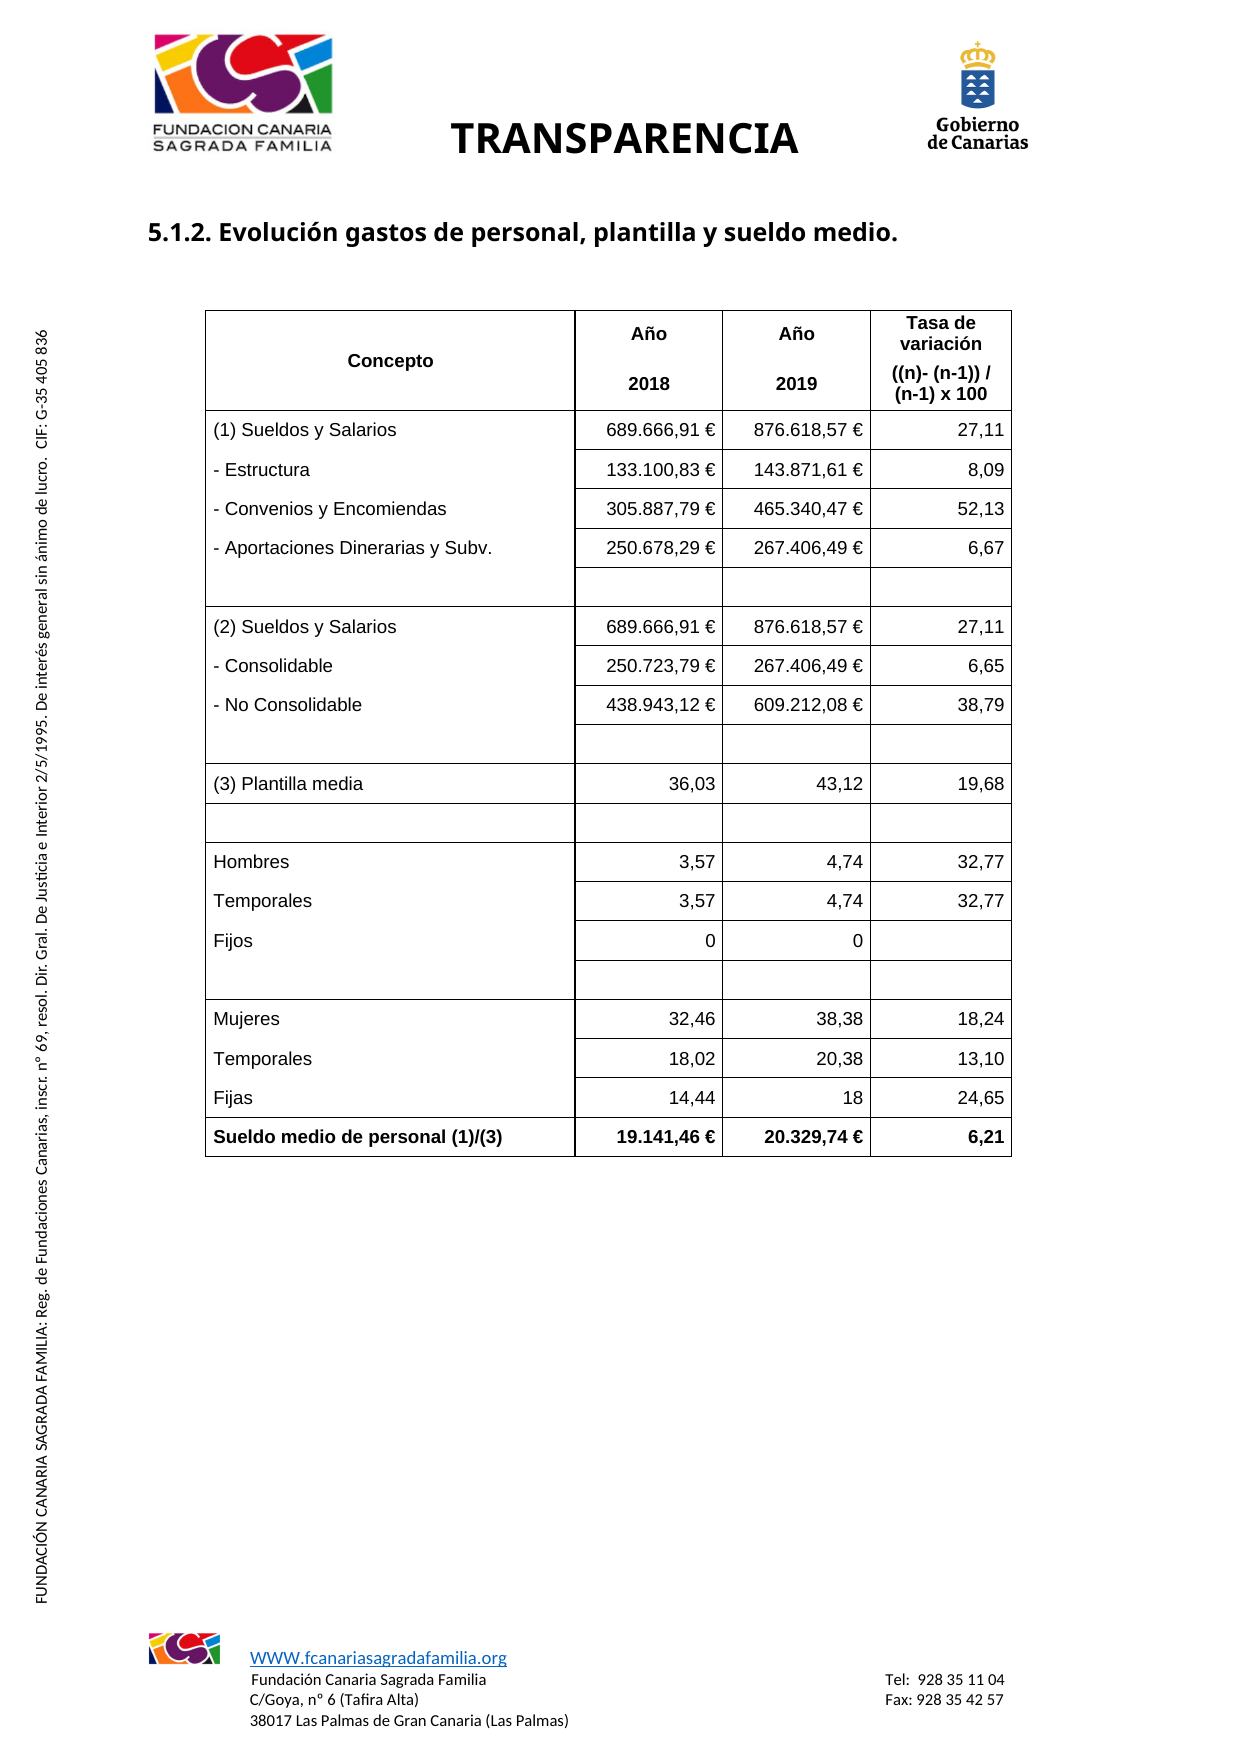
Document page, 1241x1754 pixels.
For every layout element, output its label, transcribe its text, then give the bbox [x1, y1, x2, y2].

table_cell [139, 999, 205, 1038]
table_cell 250.723,79 € [576, 646, 722, 684]
table_cell 2019 [723, 356, 870, 410]
table_cell 689.666,91 € [576, 607, 722, 645]
table_cell [139, 881, 205, 920]
table_cell [206, 724, 574, 763]
picture [147, 1631, 220, 1665]
table_cell [139, 1038, 205, 1077]
text 5.1.2. Evolución gastos de personal, plantilla y sueldo medio. [148, 214, 1092, 248]
table_cell 267.406,49 € [723, 529, 870, 567]
table_cell 32,77 [871, 882, 1011, 920]
table_cell - Consolidable [206, 645, 574, 684]
table_cell 18,02 [576, 1039, 722, 1077]
table_cell [139, 356, 205, 410]
table_cell 27,11 [871, 411, 1011, 449]
table_cell [139, 567, 205, 606]
table_cell [576, 725, 722, 763]
table_cell 465.340,47 € [723, 489, 870, 527]
table_header Año [576, 311, 722, 356]
table_cell 4,74 [723, 843, 870, 881]
table_cell 6,65 [871, 646, 1011, 684]
table_cell 36,03 [576, 764, 722, 802]
table_cell 20,38 [723, 1039, 870, 1077]
table_cell Hombres [206, 843, 574, 881]
table_cell 13,10 [871, 1039, 1011, 1077]
table_cell [576, 804, 722, 842]
table_cell [206, 567, 574, 606]
table_cell [139, 645, 205, 684]
table_cell Sueldo medio de personal (1)/(3) [206, 1118, 574, 1156]
table_cell - Estructura [206, 449, 574, 488]
table_cell 305.887,79 € [576, 489, 722, 527]
table_cell 52,13 [871, 489, 1011, 527]
table_cell 27,11 [871, 607, 1011, 645]
table_cell [139, 842, 205, 881]
table_header Concepto [206, 311, 574, 410]
table_cell [139, 410, 205, 449]
table_cell [139, 1077, 205, 1117]
table_cell [139, 449, 205, 488]
table_cell [139, 960, 205, 999]
table_cell [206, 960, 574, 999]
table_cell 3,57 [576, 843, 722, 881]
table_cell 0 [576, 921, 722, 959]
table_cell 6,67 [871, 529, 1011, 567]
table_cell [139, 528, 205, 567]
table_header Año [723, 311, 870, 356]
table_cell [723, 725, 870, 763]
table_cell Fijas [206, 1077, 574, 1117]
picture [917, 37, 1037, 154]
table_cell 38,38 [723, 1000, 870, 1038]
table_cell ((n)- (n-1)) / (n-1) x 100 [871, 356, 1011, 410]
table_cell 38,79 [871, 686, 1011, 724]
table_cell [871, 961, 1011, 999]
table_cell 43,12 [723, 764, 870, 802]
table_cell [206, 804, 574, 842]
table_cell 3,57 [576, 882, 722, 920]
table_cell (1) Sueldos y Salarios [206, 411, 574, 449]
table_cell [804, 1157, 981, 1198]
table_cell - Convenios y Encomiendas [206, 488, 574, 527]
table_cell 438.943,12 € [576, 686, 722, 724]
table_cell Temporales [206, 1038, 574, 1077]
table_cell [139, 1156, 508, 1198]
table_cell 4,74 [723, 882, 870, 920]
table_cell [139, 685, 205, 724]
table_cell 133.100,83 € [576, 450, 722, 488]
table_cell 689.666,91 € [576, 411, 722, 449]
table_cell 19,68 [871, 764, 1011, 802]
table_cell (2) Sueldos y Salarios [206, 607, 574, 645]
table_cell 24,65 [871, 1078, 1011, 1117]
table_cell [723, 961, 870, 999]
table_cell 250.678,29 € [576, 529, 722, 567]
table_cell [139, 920, 205, 959]
table_cell 8,09 [871, 450, 1011, 488]
table_cell 267.406,49 € [723, 646, 870, 684]
table_cell 14,44 [576, 1078, 722, 1117]
table_cell [509, 1157, 656, 1198]
table_cell 0 [723, 921, 870, 959]
table_cell [871, 921, 1011, 959]
table_cell [139, 1117, 205, 1156]
table_cell - Aportaciones Dinerarias y Subv. [206, 528, 574, 567]
table_cell [871, 568, 1011, 606]
table_cell (3) Plantilla media [206, 764, 574, 802]
table_cell 876.618,57 € [723, 411, 870, 449]
table_cell [139, 606, 205, 645]
table_cell Mujeres [206, 1000, 574, 1038]
table_cell [139, 763, 205, 802]
table_cell 18 [723, 1078, 870, 1117]
table_cell [576, 568, 722, 606]
table_cell [656, 1157, 804, 1198]
table_cell [723, 804, 870, 842]
table_cell 609.212,08 € [723, 686, 870, 724]
table_cell Fijos [206, 920, 574, 959]
table_cell [871, 804, 1011, 842]
table_cell 20.329,74 € [723, 1118, 870, 1156]
table_cell 32,46 [576, 1000, 722, 1038]
table_cell 876.618,57 € [723, 607, 870, 645]
table_cell [723, 568, 870, 606]
table_cell [139, 488, 205, 527]
table_header Tasa de variación [871, 311, 1011, 356]
table_cell [576, 961, 722, 999]
table_cell Temporales [206, 881, 574, 920]
table_cell [871, 725, 1011, 763]
picture [147, 29, 337, 154]
table_cell 6,21 [871, 1118, 1011, 1156]
table_cell 143.871,61 € [723, 450, 870, 488]
table_cell 32,77 [871, 843, 1011, 881]
table_cell - No Consolidable [206, 685, 574, 724]
table_header [139, 310, 205, 356]
table_cell 19.141,46 € [576, 1118, 722, 1156]
table_cell 2018 [576, 356, 722, 410]
table_cell [139, 724, 205, 763]
table_cell [139, 803, 205, 842]
table_cell 18,24 [871, 1000, 1011, 1038]
table_cell [981, 1157, 1012, 1198]
